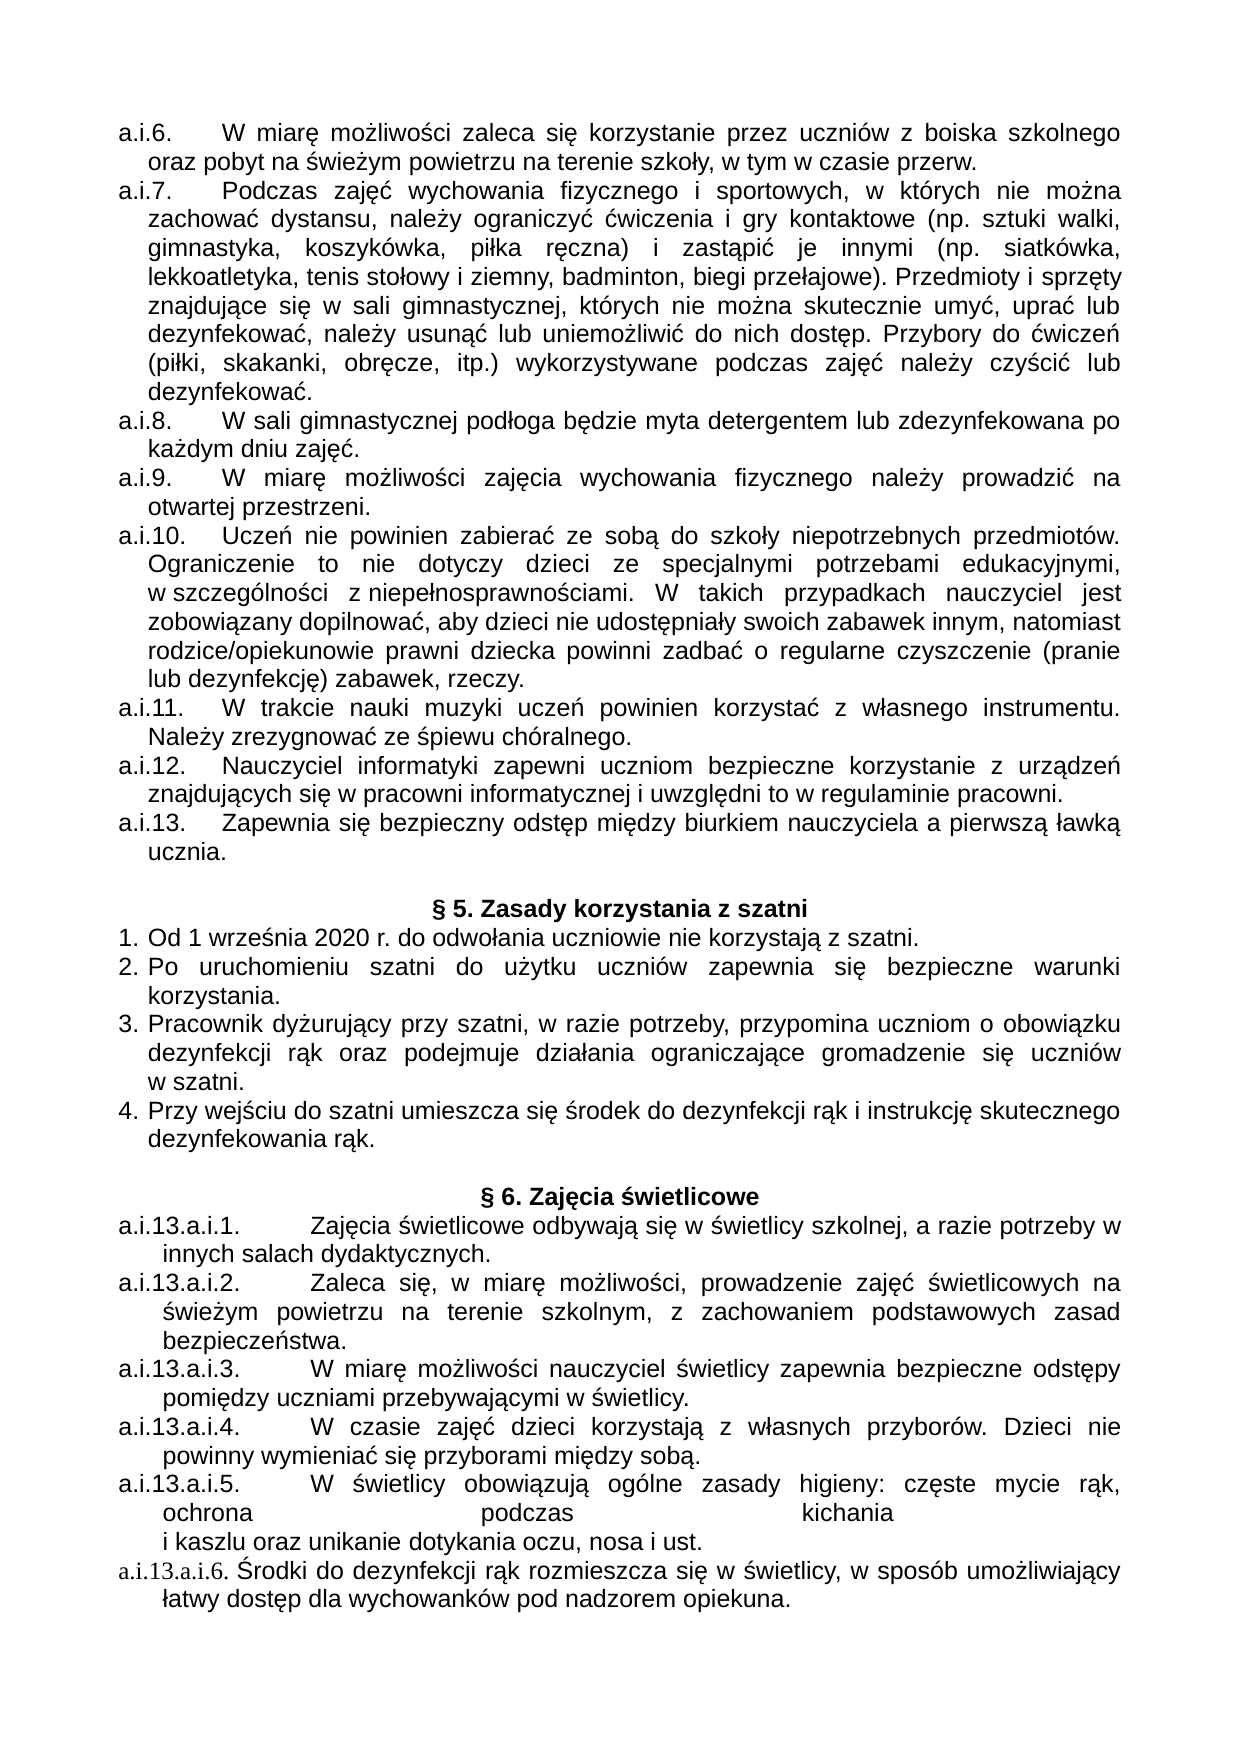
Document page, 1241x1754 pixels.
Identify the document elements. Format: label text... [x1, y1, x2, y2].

list Zajęcia świetlicowe odbywają się w świetlicy szkolnej, a razie potrzeby w innych salach dydaktycznych. [118, 1211, 1122, 1268]
list W miarę możliwości zaleca się korzystanie przez uczniów z boiska szkolnego oraz pobyt na świeżym powietrzu na terenie szkoły, w tym w czasie przerw. [118, 118, 1122, 176]
list W miarę możliwości nauczyciel świetlicy zapewnia bezpieczne odstępy pomiędzy uczniami przebywającymi w świetlicy. [118, 1354, 1122, 1412]
list Podczas zajęć wychowania fizycznego i sportowych, w których nie można zachować dystansu, należy ograniczyć ćwiczenia i gry kontaktowe (np. sztuki walki, gimnastyka, koszykówka, piłka ręczna) i zastąpić je innymi (np. siatkówka, lekkoatletyka, tenis stołowy i ziemny, badminton, biegi przełajowe). Przedmioty i sprzęty znajdujące się w sali gimnastycznej, których nie można skutecznie umyć, uprać lub dezynfekować, należy usunąć lub uniemożliwić do nich dostęp. Przybory do ćwiczeń (piłki, skakanki, obręcze, itp.) wykorzystywane podczas zajęć należy czyścić lub dezynfekować. [118, 176, 1122, 406]
text § 6. Zajęcia świetlicowe [118, 1182, 1122, 1211]
list Od 1 września 2020 r. do odwołania uczniowie nie korzystają z szatni. [118, 923, 1122, 952]
list Pracownik dyżurujący przy szatni, w razie potrzeby, przypomina uczniom o obowiązku dezynfekcji rąk oraz podejmuje działania ograniczające gromadzenie się uczniów w szatni. [118, 1009, 1122, 1096]
list Po uruchomieniu szatni do użytku uczniów zapewnia się bezpieczne warunki korzystania. [118, 952, 1122, 1009]
list W czasie zajęć dzieci korzystają z własnych przyborów. Dzieci nie powinny wymieniać się przyborami między sobą. [118, 1412, 1122, 1469]
list W świetlicy obowiązują ogólne zasady higieny: częste mycie rąk, ochrona podczas kichania i kaszlu oraz unikanie dotykania oczu, nosa i ust. [118, 1469, 1122, 1556]
list Środki do dezynfekcji rąk rozmieszcza się w świetlicy, w sposób umożliwiający łatwy dostęp dla wychowanków pod nadzorem opiekuna. [118, 1556, 1122, 1613]
list W trakcie nauki muzyki uczeń powinien korzystać z własnego instrumentu. Należy zrezygnować ze śpiewu chóralnego. [118, 693, 1122, 751]
list W miarę możliwości zajęcia wychowania fizycznego należy prowadzić na otwartej przestrzeni. [118, 463, 1122, 521]
text § 5. Zasady korzystania z szatni [118, 894, 1122, 923]
list Nauczyciel informatyki zapewni uczniom bezpieczne korzystanie z urządzeń znajdujących się w pracowni informatycznej i uwzględni to w regulaminie pracowni. [118, 751, 1122, 808]
list Przy wejściu do szatni umieszcza się środek do dezynfekcji rąk i instrukcję skutecznego dezynfekowania rąk. [118, 1096, 1122, 1153]
list Zaleca się, w miarę możliwości, prowadzenie zajęć świetlicowych na świeżym powietrzu na terenie szkolnym, z zachowaniem podstawowych zasad bezpieczeństwa. [118, 1268, 1122, 1354]
list Uczeń nie powinien zabierać ze sobą do szkoły niepotrzebnych przedmiotów. Ograniczenie to nie dotyczy dzieci ze specjalnymi potrzebami edukacyjnymi, w szczególności z niepełnosprawnościami. W takich przypadkach nauczyciel jest zobowiązany dopilnować, aby dzieci nie udostępniały swoich zabawek innym, natomiast rodzice/opiekunowie prawni dziecka powinni zadbać o regularne czyszczenie (pranie lub dezynfekcję) zabawek, rzeczy. [118, 521, 1122, 693]
list Zapewnia się bezpieczny odstęp między biurkiem nauczyciela a pierwszą ławką ucznia. [118, 808, 1122, 866]
list W sali gimnastycznej podłoga będzie myta detergentem lub zdezynfekowana po każdym dniu zajęć. [118, 406, 1122, 463]
